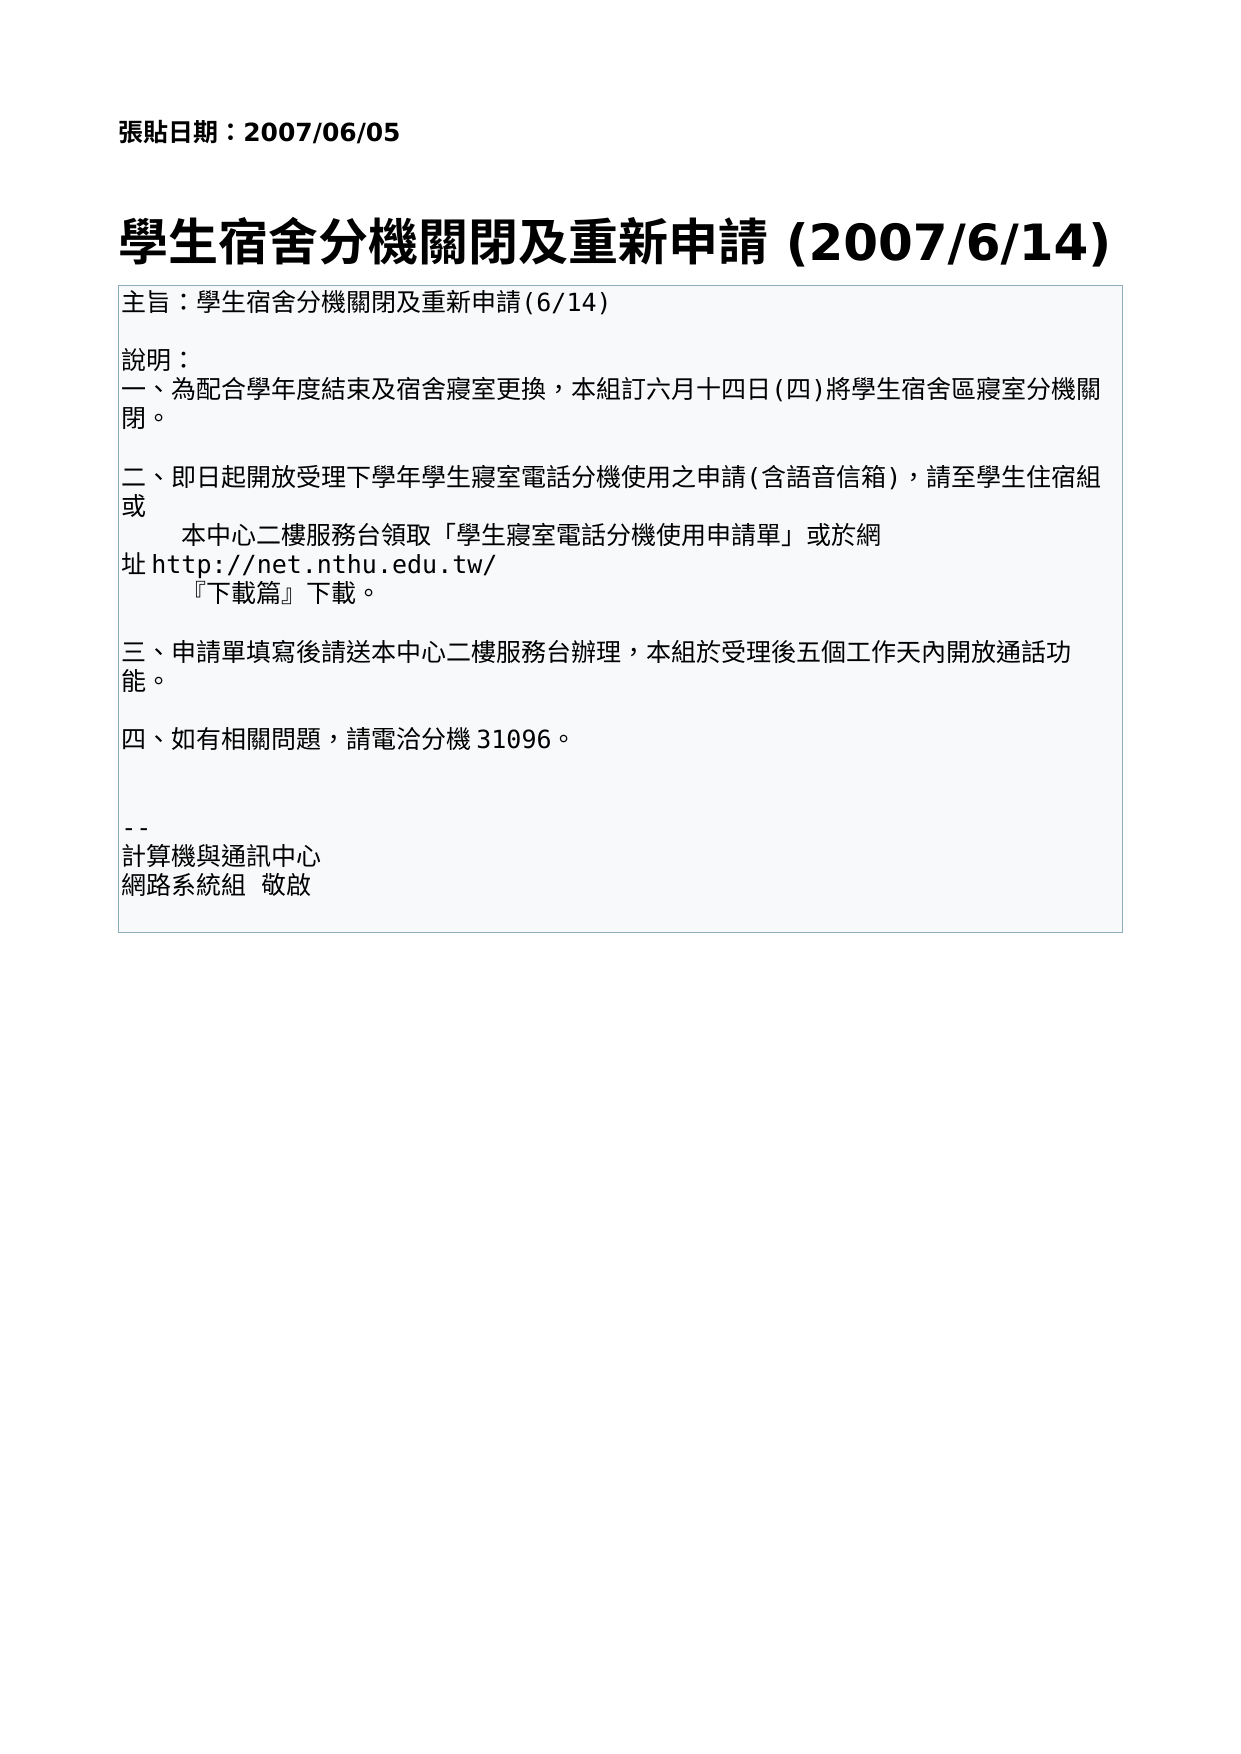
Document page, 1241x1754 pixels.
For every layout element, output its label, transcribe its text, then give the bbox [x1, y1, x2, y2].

subtitle 學生宿舍分機關閉及重新申請 (2007/6/14) [118, 214, 1122, 272]
text 主旨：學生宿舍分機關閉及重新申請(6/14) 說明： 一、為配合學年度結束及宿舍寢室更換，本組訂六月十四日(四)將學生宿舍區寢室分機關閉。 二、即日起開放受理下學年學生寢室電話分機使用之申請(含語音信箱)，請至學生住宿組或 本中心二樓服務台領取「學生寢室電話分機使用申請單」或於網址http://net.nthu.edu.tw/ 『下載篇』下載。 三、申請單填寫後請送本中心二樓服務台辦理，本組於受理後五個工作天內開放通話功能。 四、如有相關問題，請電洽分機31096。 -- 計算機與通訊中心 網路系統組 敬啟 [119, 286, 1122, 932]
text 張貼日期：2007/06/05 [118, 118, 1122, 176]
